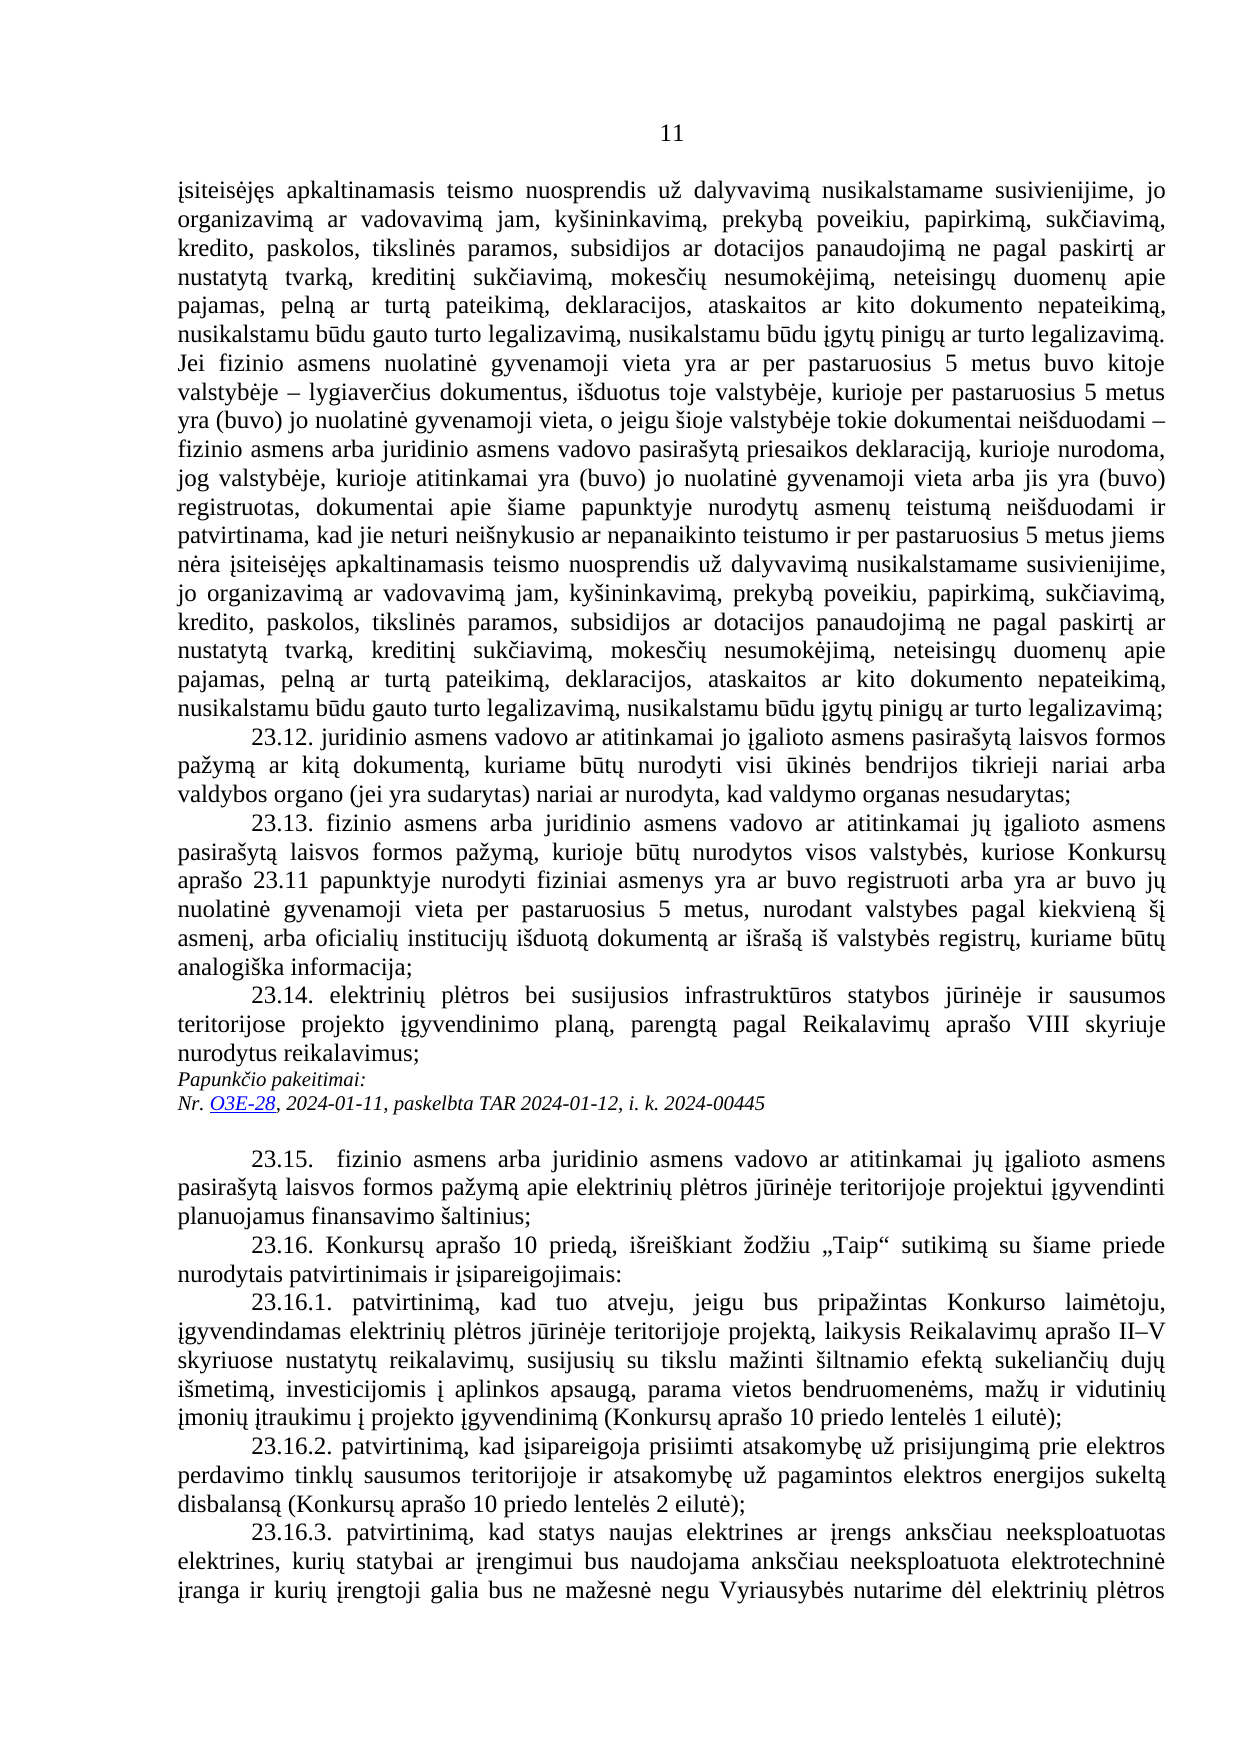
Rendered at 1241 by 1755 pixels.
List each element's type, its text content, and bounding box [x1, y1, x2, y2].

text įsiteisėjęs apkaltinamasis teismo nuosprendis už dalyvavimą nusikalstamame susivienijime, jo organizavimą ar vadovavimą jam, kyšininkavimą, prekybą poveikiu, papirkimą, sukčiavimą, kredito, paskolos, tikslinės paramos, subsidijos ar dotacijos panaudojimą ne pagal paskirtį ar nustatytą tvarką, kreditinį sukčiavimą, mokesčių nesumokėjimą, neteisingų duomenų apie pajamas, pelną ar turtą pateikimą, deklaracijos, ataskaitos ar kito dokumento nepateikimą, nusikalstamu būdu gauto turto legalizavimą, nusikalstamu būdu įgytų pinigų ar turto legalizavimą. Jei fizinio asmens nuolatinė gyvenamoji vieta yra ar per pastaruosius 5 metus buvo kitoje valstybėje – lygiaverčius dokumentus, išduotus toje valstybėje, kurioje per pastaruosius 5 metus yra (buvo) jo nuolatinė gyvenamoji vieta, o jeigu šioje valstybėje tokie dokumentai neišduodami – fizinio asmens arba juridinio asmens vadovo pasirašytą priesaikos deklaraciją, kurioje nurodoma, jog valstybėje, kurioje atitinkamai yra (buvo) jo nuolatinė gyvenamoji vieta arba jis yra (buvo) registruotas, dokumentai apie šiame papunktyje nurodytų asmenų teistumą neišduodami ir patvirtinama, kad jie neturi neišnykusio ar nepanaikinto teistumo ir per pastaruosius 5 metus jiems nėra įsiteisėjęs apkaltinamasis teismo nuosprendis už dalyvavimą nusikalstamame susivienijime, jo organizavimą ar vadovavimą jam, kyšininkavimą, prekybą poveikiu, papirkimą, sukčiavimą, kredito, paskolos, tikslinės paramos, subsidijos ar dotacijos panaudojimą ne pagal paskirtį ar nustatytą tvarką, kreditinį sukčiavimą, mokesčių nesumokėjimą, neteisingų duomenų apie pajamas, pelną ar turtą pateikimą, deklaracijos, ataskaitos ar kito dokumento nepateikimą, nusikalstamu būdu gauto turto legalizavimą, nusikalstamu būdu įgytų pinigų ar turto legalizavimą; [177, 176, 1167, 722]
text Nr. O3E-28, 2024-01-11, paskelbta TAR 2024-01-12, i. k. 2024-00445 [177, 1091, 1167, 1115]
text 23.16.3. patvirtinimą, kad statys naujas elektrines ar įrengs anksčiau neeksploatuotas elektrines, kurių statybai ar įrengimui bus naudojama anksčiau neeksploatuota elektrotechninė įranga ir kurių įrengtoji galia bus ne mažesnė negu Vyriausybės nutarime dėl elektrinių plėtros [177, 1517, 1167, 1604]
text 23.16.2. patvirtinimą, kad įsipareigoja prisiimti atsakomybę už prisijungimą prie elektros perdavimo tinklų sausumos teritorijoje ir atsakomybę už pagamintos elektros energijos sukeltą disbalansą (Konkursų aprašo 10 priedo lentelės 2 eilutė); [177, 1431, 1167, 1517]
text 23.12. juridinio asmens vadovo ar atitinkamai jo įgalioto asmens pasirašytą laisvos formos pažymą ar kitą dokumentą, kuriame būtų nurodyti visi ūkinės bendrijos tikrieji nariai arba valdybos organo (jei yra sudarytas) nariai ar nurodyta, kad valdymo organas nesudarytas; [177, 722, 1167, 808]
text 23.13. fizinio asmens arba juridinio asmens vadovo ar atitinkamai jų įgalioto asmens pasirašytą laisvos formos pažymą, kurioje būtų nurodytos visos valstybės, kuriose Konkursų aprašo 23.11 papunktyje nurodyti fiziniai asmenys yra ar buvo registruoti arba yra ar buvo jų nuolatinė gyvenamoji vieta per pastaruosius 5 metus, nurodant valstybes pagal kiekvieną šį asmenį, arba oficialių institucijų išduotą dokumentą ar išrašą iš valstybės registrų, kuriame būtų analogiška informacija; [177, 808, 1167, 981]
text 23.16. Konkursų aprašo 10 priedą, išreiškiant žodžiu „Taip“ sutikimą su šiame priede nurodytais patvirtinimais ir įsipareigojimais: [177, 1230, 1167, 1287]
text Papunkčio pakeitimai: [177, 1067, 1167, 1091]
text 23.15. fizinio asmens arba juridinio asmens vadovo ar atitinkamai jų įgalioto asmens pasirašytą laisvos formos pažymą apie elektrinių plėtros jūrinėje teritorijoje projektui įgyvendinti planuojamus finansavimo šaltinius; [177, 1144, 1167, 1230]
text 23.14. elektrinių plėtros bei susijusios infrastruktūros statybos jūrinėje ir sausumos teritorijose projekto įgyvendinimo planą, parengtą pagal Reikalavimų aprašo VIII skyriuje nurodytus reikalavimus; [177, 981, 1167, 1067]
text 23.16.1. patvirtinimą, kad tuo atveju, jeigu bus pripažintas Konkurso laimėtoju, įgyvendindamas elektrinių plėtros jūrinėje teritorijoje projektą, laikysis Reikalavimų aprašo II–V skyriuose nustatytų reikalavimų, susijusių su tikslu mažinti šiltnamio efektą sukeliančių dujų išmetimą, investicijomis į aplinkos apsaugą, parama vietos bendruomenėms, mažų ir vidutinių įmonių įtraukimu į projekto įgyvendinimą (Konkursų aprašo 10 priedo lentelės 1 eilutė); [177, 1287, 1167, 1431]
